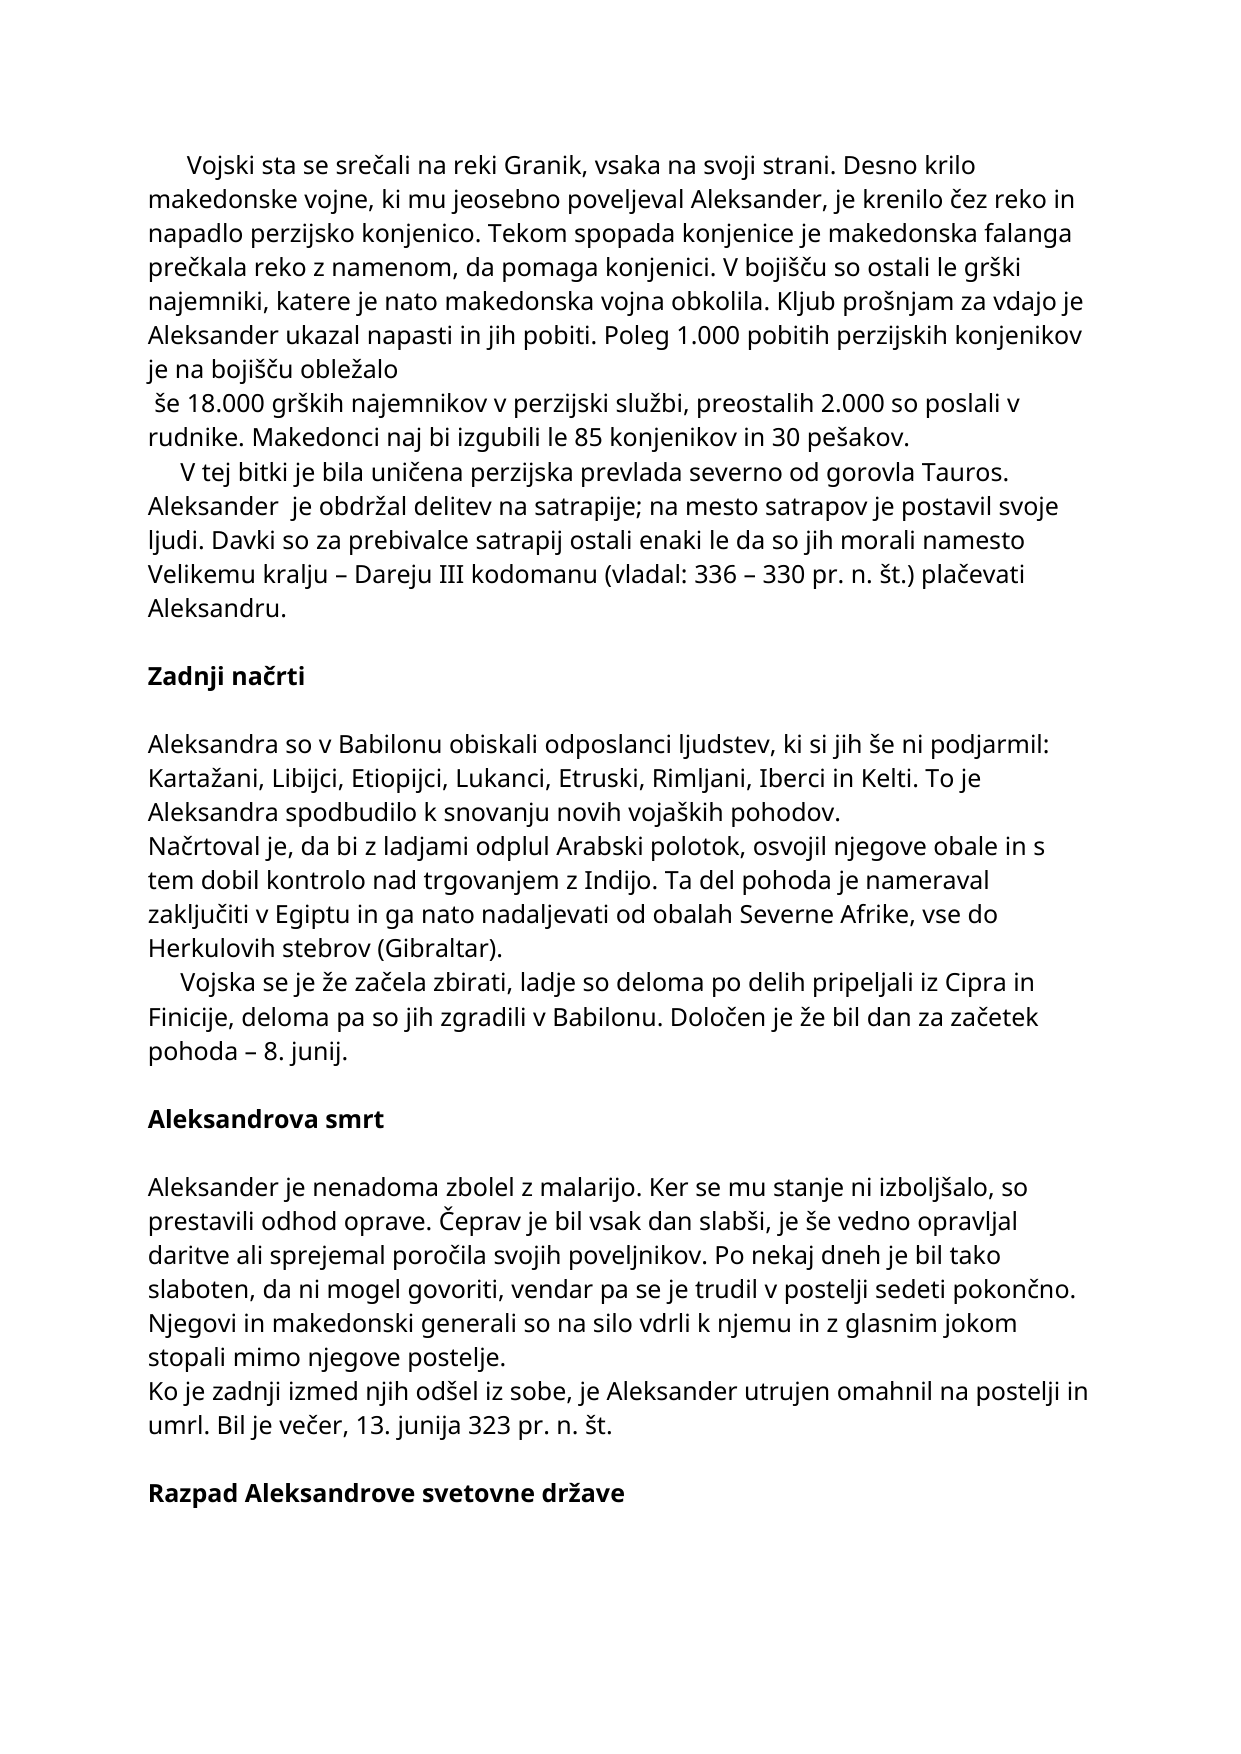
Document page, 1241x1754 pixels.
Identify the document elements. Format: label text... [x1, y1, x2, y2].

text Aleksandra so v Babilonu obiskali odposlanci ljudstev, ki si jih še ni podjarmil: Kartažani, Libijci, Etiopijci, Lukanci, Etruski, Rimljani, Iberci in Kelti. To je Aleksandra spodbudilo k snovanju novih vojaških pohodov. [148, 727, 1093, 829]
text Vojska se je že začela zbirati, ladje so deloma po delih pripeljali iz Cipra in Finicije, deloma pa so jih zgradili v Babilonu. Določen je že bil dan za začetek pohoda – 8. junij. [148, 965, 1093, 1067]
text Načrtoval je, da bi z ladjami odplul Arabski polotok, osvojil njegove obale in s tem dobil kontrolo nad trgovanjem z Indijo. Ta del pohoda je nameraval zaključiti v Egiptu in ga nato nadaljevati od obalah Severne Afrike, vse do Herkulovih stebrov (Gibraltar). [148, 829, 1093, 965]
text Aleksandrova smrt [148, 1101, 1093, 1135]
text Aleksander je nenadoma zbolel z malarijo. Ker se mu stanje ni izboljšalo, so prestavili odhod oprave. Čeprav je bil vsak dan slabši, je še vedno opravljal daritve ali sprejemal poročila svojih poveljnikov. Po nekaj dneh je bil tako slaboten, da ni mogel govoriti, vendar pa se je trudil v postelji sedeti pokončno. Njegovi in makedonski generali so na silo vdrli k njemu in z glasnim jokom stopali mimo njegove postelje. [148, 1169, 1093, 1374]
text Zadnji načrti [148, 658, 1093, 693]
text še 18.000 grških najemnikov v perzijski službi, preostalih 2.000 so poslali v rudnike. Makedonci naj bi izgubili le 85 konjenikov in 30 pešakov. [148, 386, 1093, 454]
text Vojski sta se srečali na reki Granik, vsaka na svoji strani. Desno krilo makedonske vojne, ki mu jeosebno poveljeval Aleksander, je krenilo čez reko in napadlo perzijsko konjenico. Tekom spopada konjenice je makedonska falanga prečkala reko z namenom, da pomaga konjenici. V bojišču so ostali le grški najemniki, katere je nato makedonska vojna obkolila. Kljub prošnjam za vdajo je Aleksander ukazal napasti in jih pobiti. Poleg 1.000 pobitih perzijskih konjenikov je na bojišču obležalo [148, 148, 1093, 386]
text Razpad Aleksandrove svetovne države [148, 1476, 1093, 1510]
text V tej bitki je bila uničena perzijska prevlada severno od gorovla Tauros. Aleksander je obdržal delitev na satrapije; na mesto satrapov je postavil svoje ljudi. Davki so za prebivalce satrapij ostali enaki le da so jih morali namesto Velikemu kralju – Dareju III kodomanu (vladal: 336 – 330 pr. n. št.) plačevati Aleksandru. [148, 454, 1093, 624]
text Ko je zadnji izmed njih odšel iz sobe, je Aleksander utrujen omahnil na postelji in umrl. Bil je večer, 13. junija 323 pr. n. št. [148, 1374, 1093, 1442]
